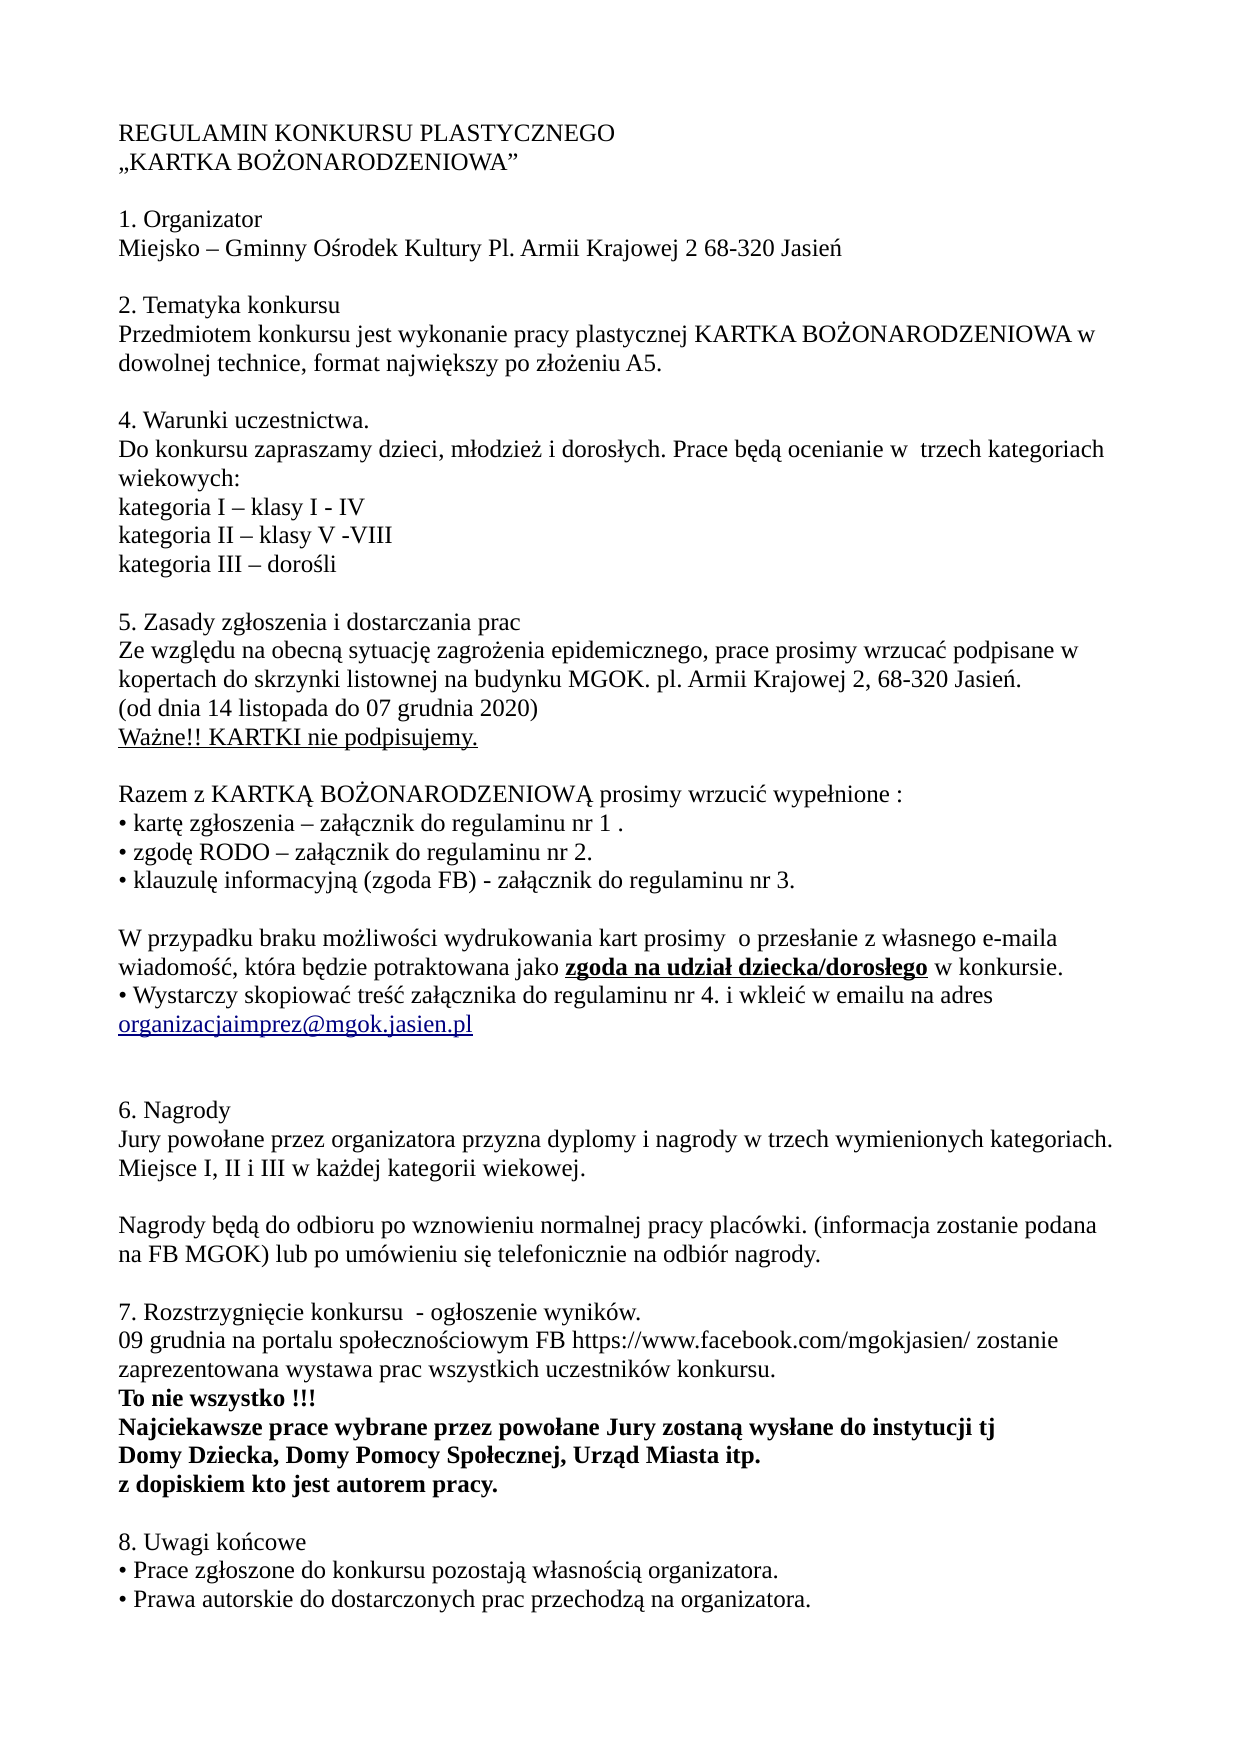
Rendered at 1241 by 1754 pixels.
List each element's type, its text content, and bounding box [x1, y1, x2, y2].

text z dopiskiem kto jest autorem pracy. [118, 1469, 1122, 1498]
text Przedmiotem konkursu jest wykonanie pracy plastycznej KARTKA BOŻONARODZENIOWA w dowolnej technice, format największy po złożeniu A5. [118, 319, 1122, 377]
text kategoria I – klasy I - IV [118, 492, 1122, 521]
text Domy Dziecka, Domy Pomocy Społecznej, Urząd Miasta itp. [118, 1441, 1122, 1469]
text • kartę zgłoszenia – załącznik do regulaminu nr 1 . [118, 808, 1122, 837]
text Miejsko – Gminny Ośrodek Kultury Pl. Armii Krajowej 2 68-320 Jasień [118, 233, 1122, 262]
text 7. Rozstrzygnięcie konkursu - ogłoszenie wyników. [118, 1297, 1122, 1326]
text REGULAMIN KONKURSU PLASTYCZNEGO [118, 118, 1122, 147]
text • klauzulę informacyjną (zgoda FB) - załącznik do regulaminu nr 3. [118, 866, 1122, 894]
text Nagrody będą do odbioru po wznowieniu normalnej pracy placówki. (informacja zostanie podana na FB MGOK) lub po umówieniu się telefonicznie na odbiór nagrody. [118, 1211, 1122, 1268]
text 1. Organizator [118, 204, 1122, 233]
text • Prawa autorskie do dostarczonych prac przechodzą na organizatora. [118, 1584, 1122, 1613]
text kategoria II – klasy V -VIII [118, 521, 1122, 549]
text 09 grudnia na portalu społecznościowym FB https://www.facebook.com/mgokjasien/ zostanie zaprezentowana wystawa prac wszystkich uczestników konkursu. [118, 1326, 1122, 1383]
text 4. Warunki uczestnictwa. [118, 406, 1122, 434]
text 8. Uwagi końcowe [118, 1527, 1122, 1556]
text Razem z KARTKĄ BOŻONARODZENIOWĄ prosimy wrzucić wypełnione : [118, 779, 1122, 808]
text Najciekawsze prace wybrane przez powołane Jury zostaną wysłane do instytucji tj [118, 1412, 1122, 1441]
text • Prace zgłoszone do konkursu pozostają własnością organizatora. [118, 1556, 1122, 1584]
text • Wystarczy skopiować treść załącznika do regulaminu nr 4. i wkleić w emailu na adres organizacjaimprez@mgok.jasien.pl [118, 981, 1122, 1038]
text 6. Nagrody [118, 1096, 1122, 1124]
text „KARTKA BOŻONARODZENIOWA” [118, 147, 1122, 176]
text Ze względu na obecną sytuację zagrożenia epidemicznego, prace prosimy wrzucać podpisane w kopertach do skrzynki listownej na budynku MGOK. pl. Armii Krajowej 2, 68-320 Jasień. [118, 636, 1122, 693]
text (od dnia 14 listopada do 07 grudnia 2020) [118, 693, 1122, 722]
text • zgodę RODO – załącznik do regulaminu nr 2. [118, 837, 1122, 866]
text To nie wszystko !!! [118, 1383, 1122, 1412]
text Jury powołane przez organizatora przyzna dyplomy i nagrody w trzech wymienionych kategoriach. [118, 1124, 1122, 1153]
text Do konkursu zapraszamy dzieci, młodzież i dorosłych. Prace będą ocenianie w trzech kategoriach wiekowych: [118, 434, 1122, 492]
text 2. Tematyka konkursu [118, 291, 1122, 319]
text Ważne!! KARTKI nie podpisujemy. [118, 722, 1122, 751]
text kategoria III – dorośli [118, 549, 1122, 578]
text W przypadku braku możliwości wydrukowania kart prosimy o przesłanie z własnego e-maila wiadomość, która będzie potraktowana jako zgoda na udział dziecka/dorosłego w konkursie. [118, 923, 1122, 981]
text Miejsce I, II i III w każdej kategorii wiekowej. [118, 1153, 1122, 1182]
text 5. Zasady zgłoszenia i dostarczania prac [118, 607, 1122, 636]
